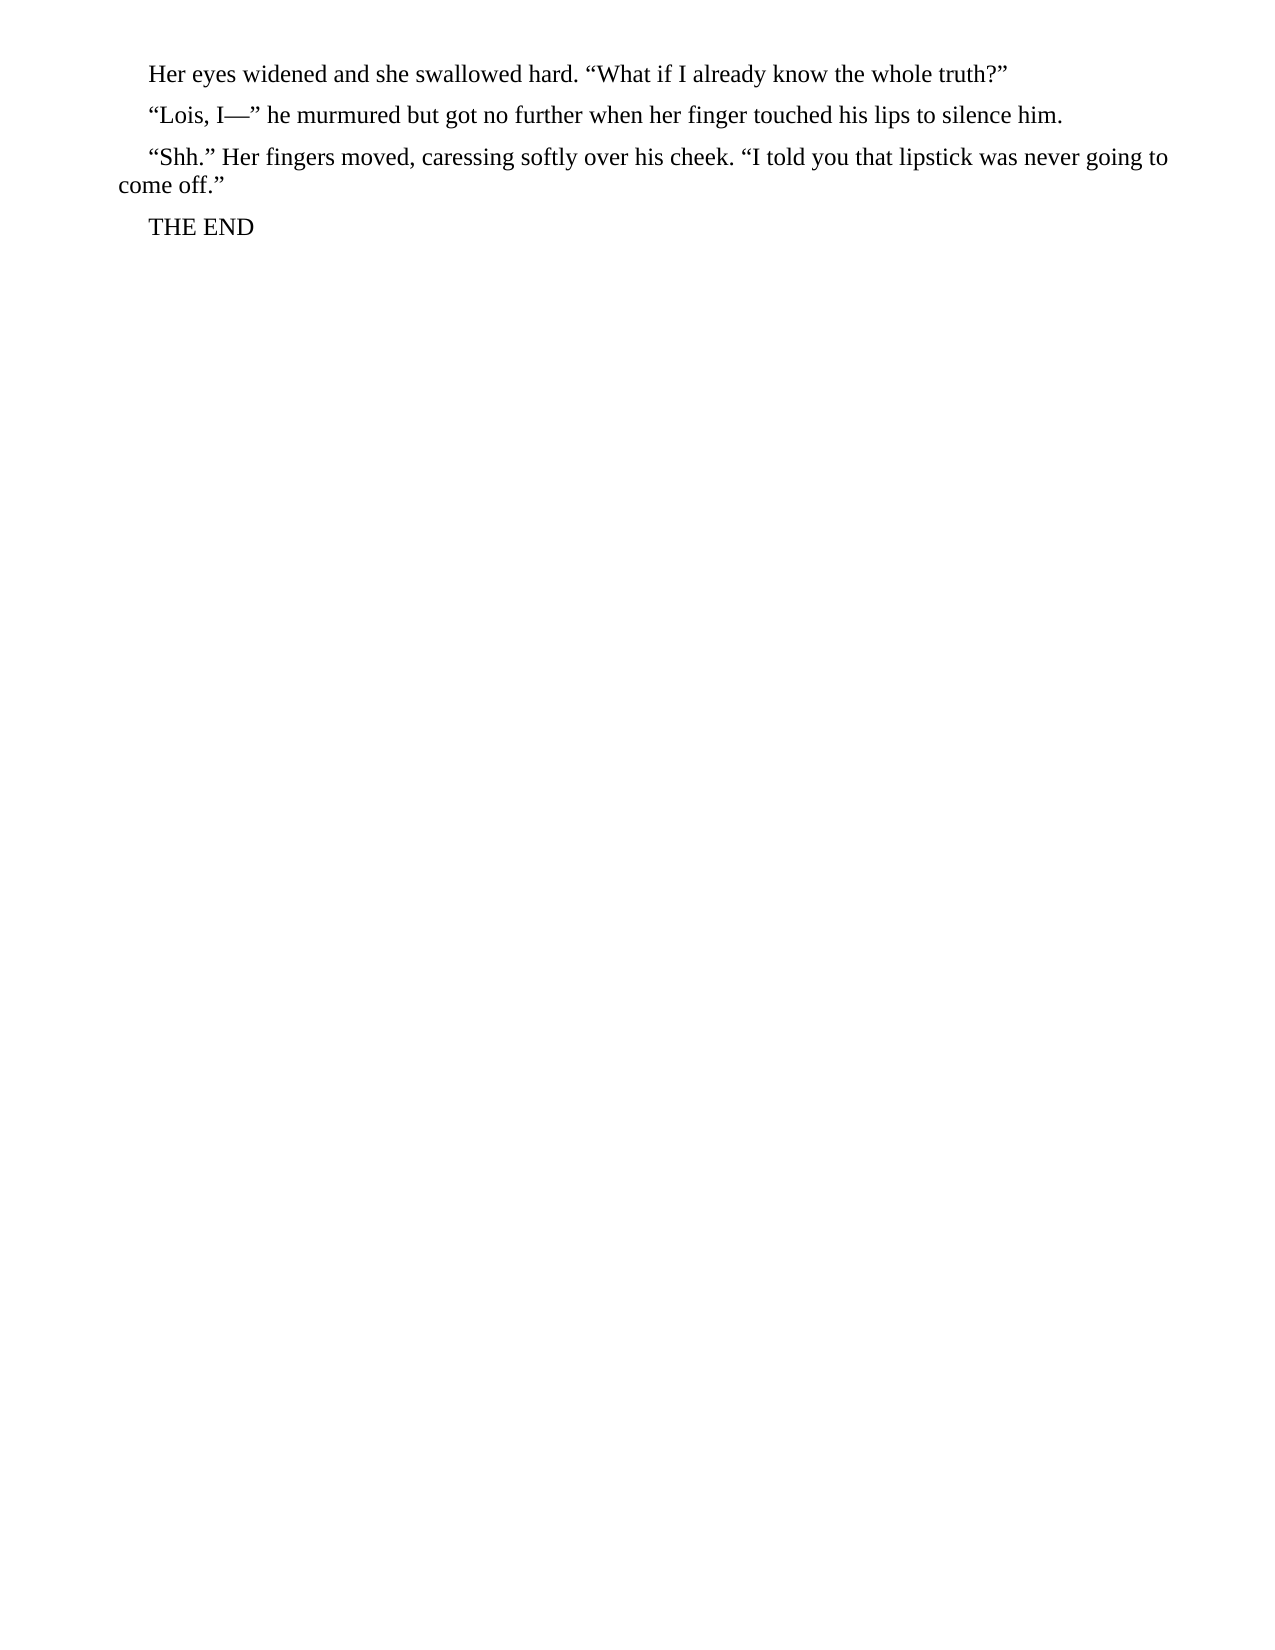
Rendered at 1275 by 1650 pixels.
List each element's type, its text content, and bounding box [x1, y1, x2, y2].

text “Shh.” Her fingers moved, caressing softly over his cheek. “I told you that lipstick was never going to come off.” [118, 142, 1216, 199]
text Her eyes widened and she swallowed hard. “What if I already know the whole truth?” [118, 59, 1216, 88]
text “Lois, I—” he murmured but got no further when her finger touched his lips to silence him. [118, 100, 1216, 129]
text THE END [118, 212, 1216, 240]
